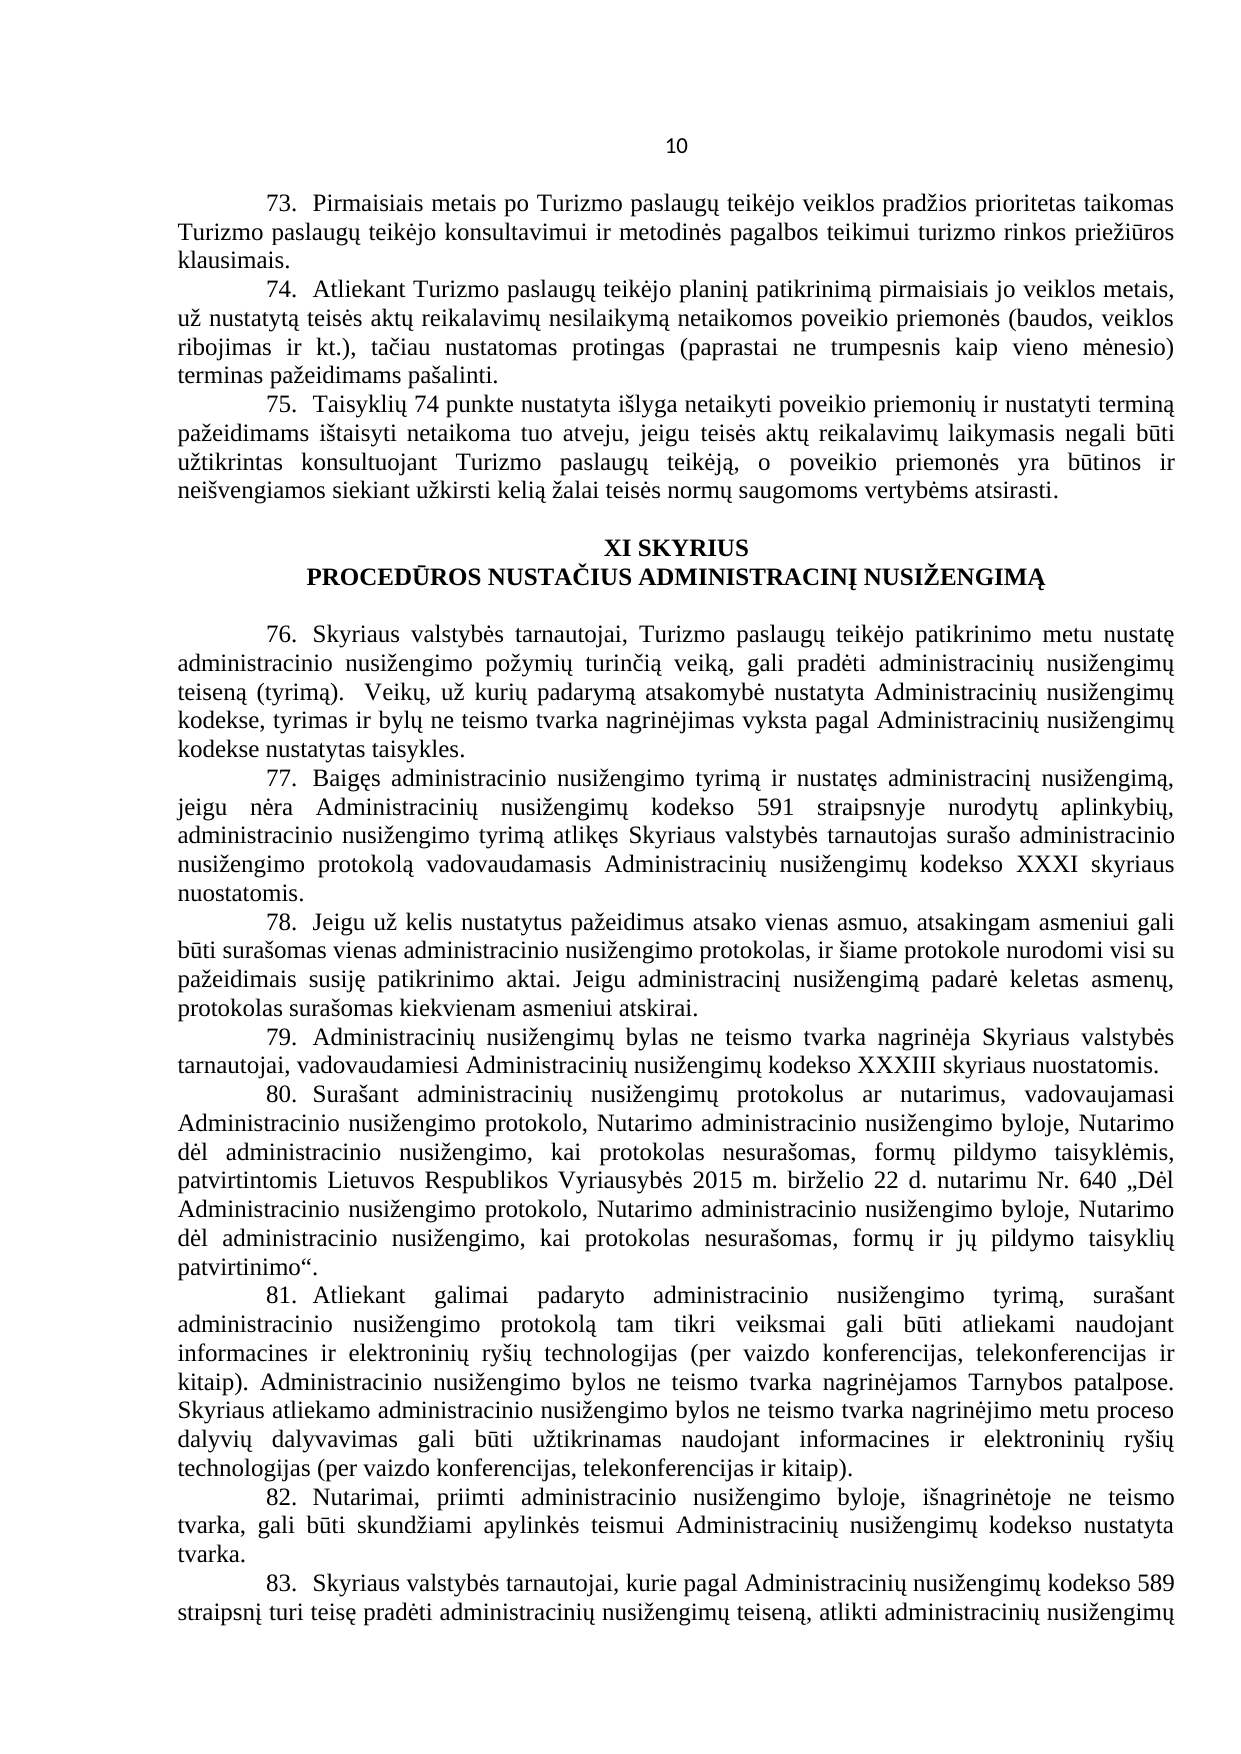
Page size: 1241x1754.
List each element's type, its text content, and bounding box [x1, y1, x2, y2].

text 76. Skyriaus valstybės tarnautojai, Turizmo paslaugų teikėjo patikrinimo metu nustatę administracinio nusižengimo požymių turinčią veiką, gali pradėti administracinių nusižengimų teiseną (tyrimą). Veikų, už kurių padarymą atsakomybė nustatyta Administracinių nusižengimų kodekse, tyrimas ir bylų ne teismo tvarka nagrinėjimas vyksta pagal Administracinių nusižengimų kodekse nustatytas taisykles. [177, 619, 1175, 763]
text 74. Atliekant Turizmo paslaugų teikėjo planinį patikrinimą pirmaisiais jo veiklos metais, už nustatytą teisės aktų reikalavimų nesilaikymą netaikomos poveikio priemonės (baudos, veiklos ribojimas ir kt.), tačiau nustatomas protingas (paprastai ne trumpesnis kaip vieno mėnesio) terminas pažeidimams pašalinti. [177, 274, 1175, 389]
text 83. Skyriaus valstybės tarnautojai, kurie pagal Administracinių nusižengimų kodekso 589 straipsnį turi teisę pradėti administracinių nusižengimų teiseną, atlikti administracinių nusižengimų [177, 1568, 1175, 1625]
text 73. Pirmaisiais metais po Turizmo paslaugų teikėjo veiklos pradžios prioritetas taikomas Turizmo paslaugų teikėjo konsultavimui ir metodinės pagalbos teikimui turizmo rinkos priežiūros klausimais. [177, 188, 1175, 274]
text 82. Nutarimai, priimti administracinio nusižengimo byloje, išnagrinėtoje ne teismo tvarka, gali būti skundžiami apylinkės teismui Administracinių nusižengimų kodekso nustatyta tvarka. [177, 1482, 1175, 1568]
text 80. Surašant administracinių nusižengimų protokolus ar nutarimus, vadovaujamasi Administracinio nusižengimo protokolo, Nutarimo administracinio nusižengimo byloje, Nutarimo dėl administracinio nusižengimo, kai protokolas nesurašomas, formų pildymo taisyklėmis, patvirtintomis Lietuvos Respublikos Vyriausybės 2015 m. birželio 22 d. nutarimu Nr. 640 „Dėl Administracinio nusižengimo protokolo, Nutarimo administracinio nusižengimo byloje, Nutarimo dėl administracinio nusižengimo, kai protokolas nesurašomas, formų ir jų pildymo taisyklių patvirtinimo“. [177, 1079, 1175, 1280]
text 77. Baigęs administracinio nusižengimo tyrimą ir nustatęs administracinį nusižengimą, jeigu nėra Administracinių nusižengimų kodekso 591 straipsnyje nurodytų aplinkybių, administracinio nusižengimo tyrimą atlikęs Skyriaus valstybės tarnautojas surašo administracinio nusižengimo protokolą vadovaudamasis Administracinių nusižengimų kodekso XXXI skyriaus nuostatomis. [177, 763, 1175, 907]
text XI SKYRIUS [177, 533, 1175, 562]
text 78. Jeigu už kelis nustatytus pažeidimus atsako vienas asmuo, atsakingam asmeniui gali būti surašomas vienas administracinio nusižengimo protokolas, ir šiame protokole nurodomi visi su pažeidimais susiję patikrinimo aktai. Jeigu administracinį nusižengimą padarė keletas asmenų, protokolas surašomas kiekvienam asmeniui atskirai. [177, 907, 1175, 1022]
text PROCEDŪROS NUSTAČIUS ADMINISTRACINĮ NUSIŽENGIMĄ [177, 562, 1175, 590]
text 75. Taisyklių 74 punkte nustatyta išlyga netaikyti poveikio priemonių ir nustatyti terminą pažeidimams ištaisyti netaikoma tuo atveju, jeigu teisės aktų reikalavimų laikymasis negali būti užtikrintas konsultuojant Turizmo paslaugų teikėją, o poveikio priemonės yra būtinos ir neišvengiamos siekiant užkirsti kelią žalai teisės normų saugomoms vertybėms atsirasti. [177, 389, 1175, 504]
text 79. Administracinių nusižengimų bylas ne teismo tvarka nagrinėja Skyriaus valstybės tarnautojai, vadovaudamiesi Administracinių nusižengimų kodekso XXXIII skyriaus nuostatomis. [177, 1022, 1175, 1079]
text 81. Atliekant galimai padaryto administracinio nusižengimo tyrimą, surašant administracinio nusižengimo protokolą tam tikri veiksmai gali būti atliekami naudojant informacines ir elektroninių ryšių technologijas (per vaizdo konferencijas, telekonferencijas ir kitaip). Administracinio nusižengimo bylos ne teismo tvarka nagrinėjamos Tarnybos patalpose. Skyriaus atliekamo administracinio nusižengimo bylos ne teismo tvarka nagrinėjimo metu proceso dalyvių dalyvavimas gali būti užtikrinamas naudojant informacines ir elektroninių ryšių technologijas (per vaizdo konferencijas, telekonferencijas ir kitaip). [177, 1280, 1175, 1482]
